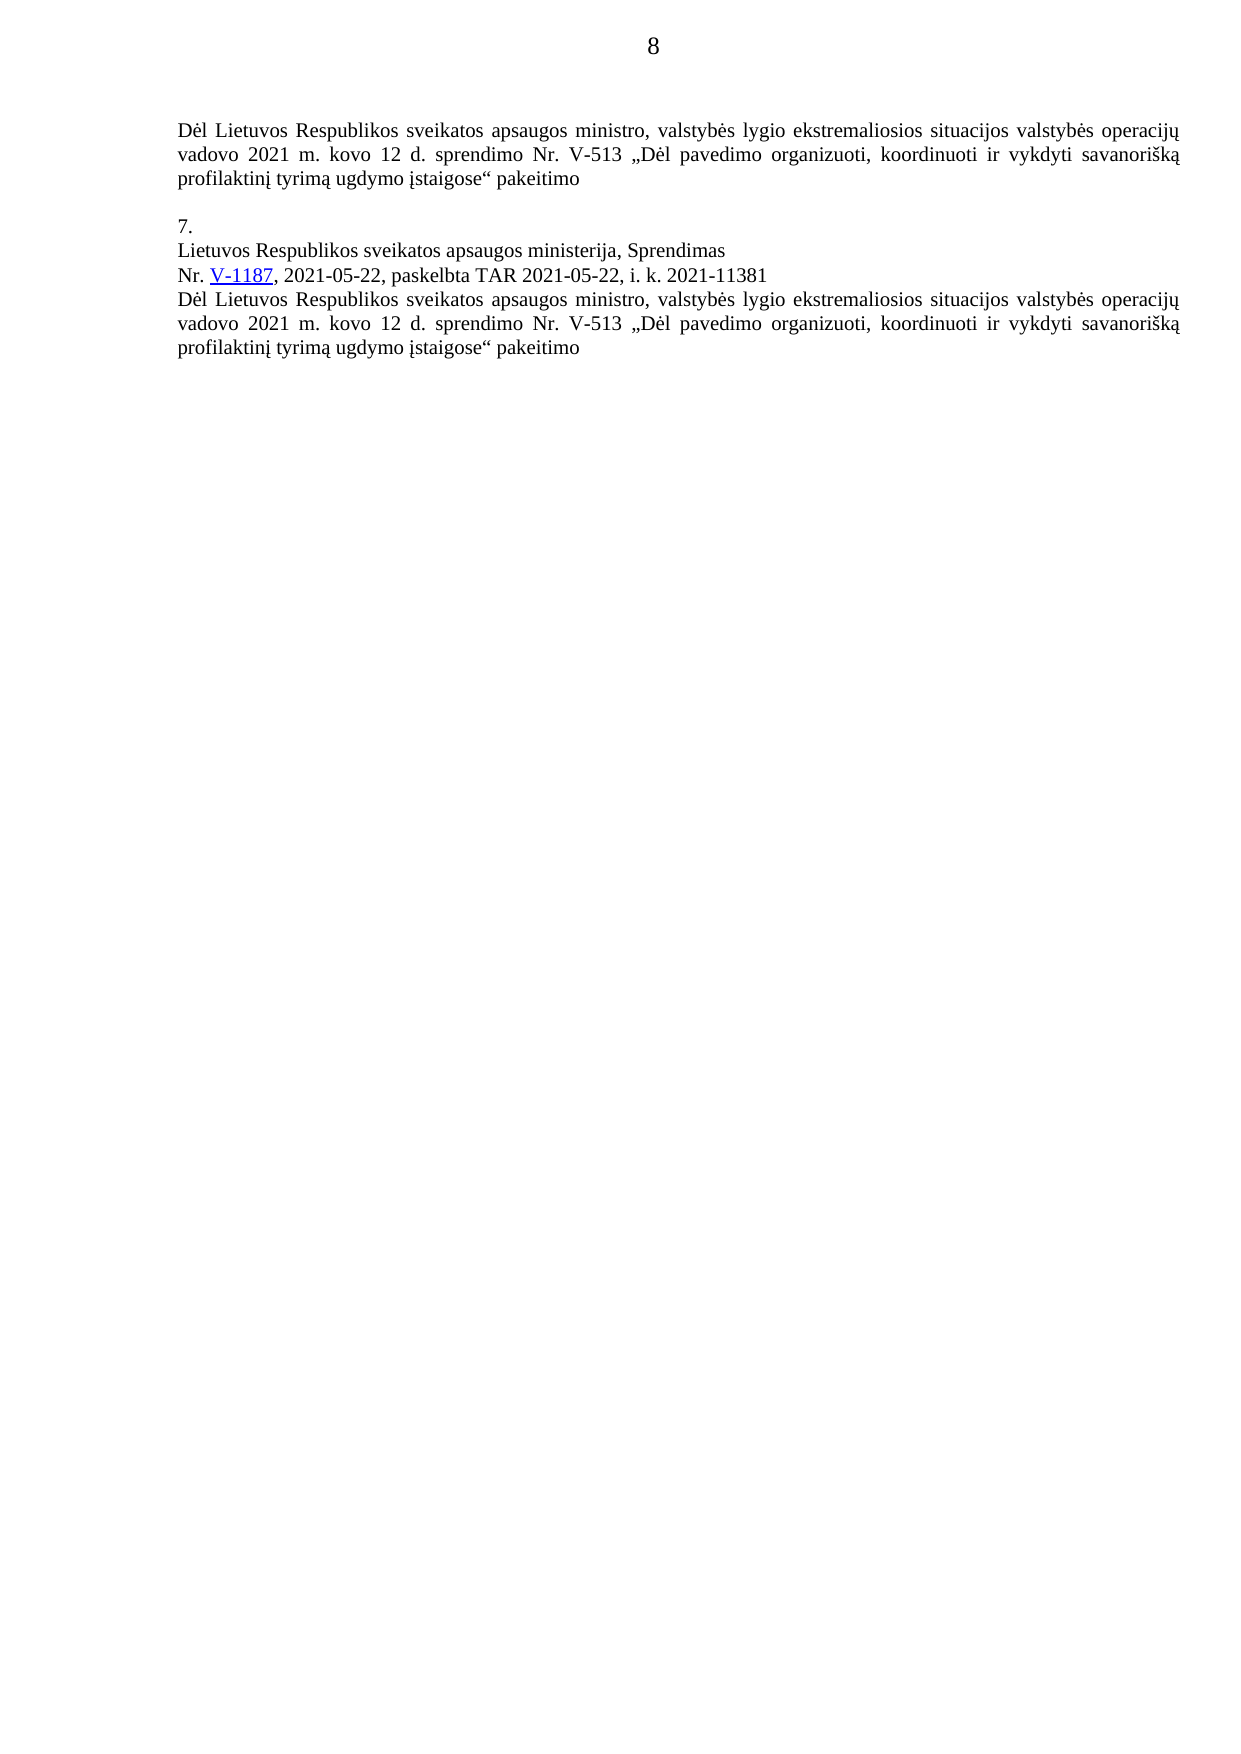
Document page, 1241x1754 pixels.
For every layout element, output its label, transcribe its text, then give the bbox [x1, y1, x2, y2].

text 7. [177, 214, 1181, 238]
text Nr. V-1187, 2021-05-22, paskelbta TAR 2021-05-22, i. k. 2021-11381 [177, 262, 1181, 287]
text Dėl Lietuvos Respublikos sveikatos apsaugos ministro, valstybės lygio ekstremaliosios situacijos valstybės operacijų vadovo 2021 m. kovo 12 d. sprendimo Nr. V-513 „Dėl pavedimo organizuoti, koordinuoti ir vykdyti savanorišką profilaktinį tyrimą ugdymo įstaigose“ pakeitimo [177, 287, 1181, 359]
text Lietuvos Respublikos sveikatos apsaugos ministerija, Sprendimas [177, 238, 1181, 262]
text Dėl Lietuvos Respublikos sveikatos apsaugos ministro, valstybės lygio ekstremaliosios situacijos valstybės operacijų vadovo 2021 m. kovo 12 d. sprendimo Nr. V-513 „Dėl pavedimo organizuoti, koordinuoti ir vykdyti savanorišką profilaktinį tyrimą ugdymo įstaigose“ pakeitimo [177, 118, 1181, 190]
